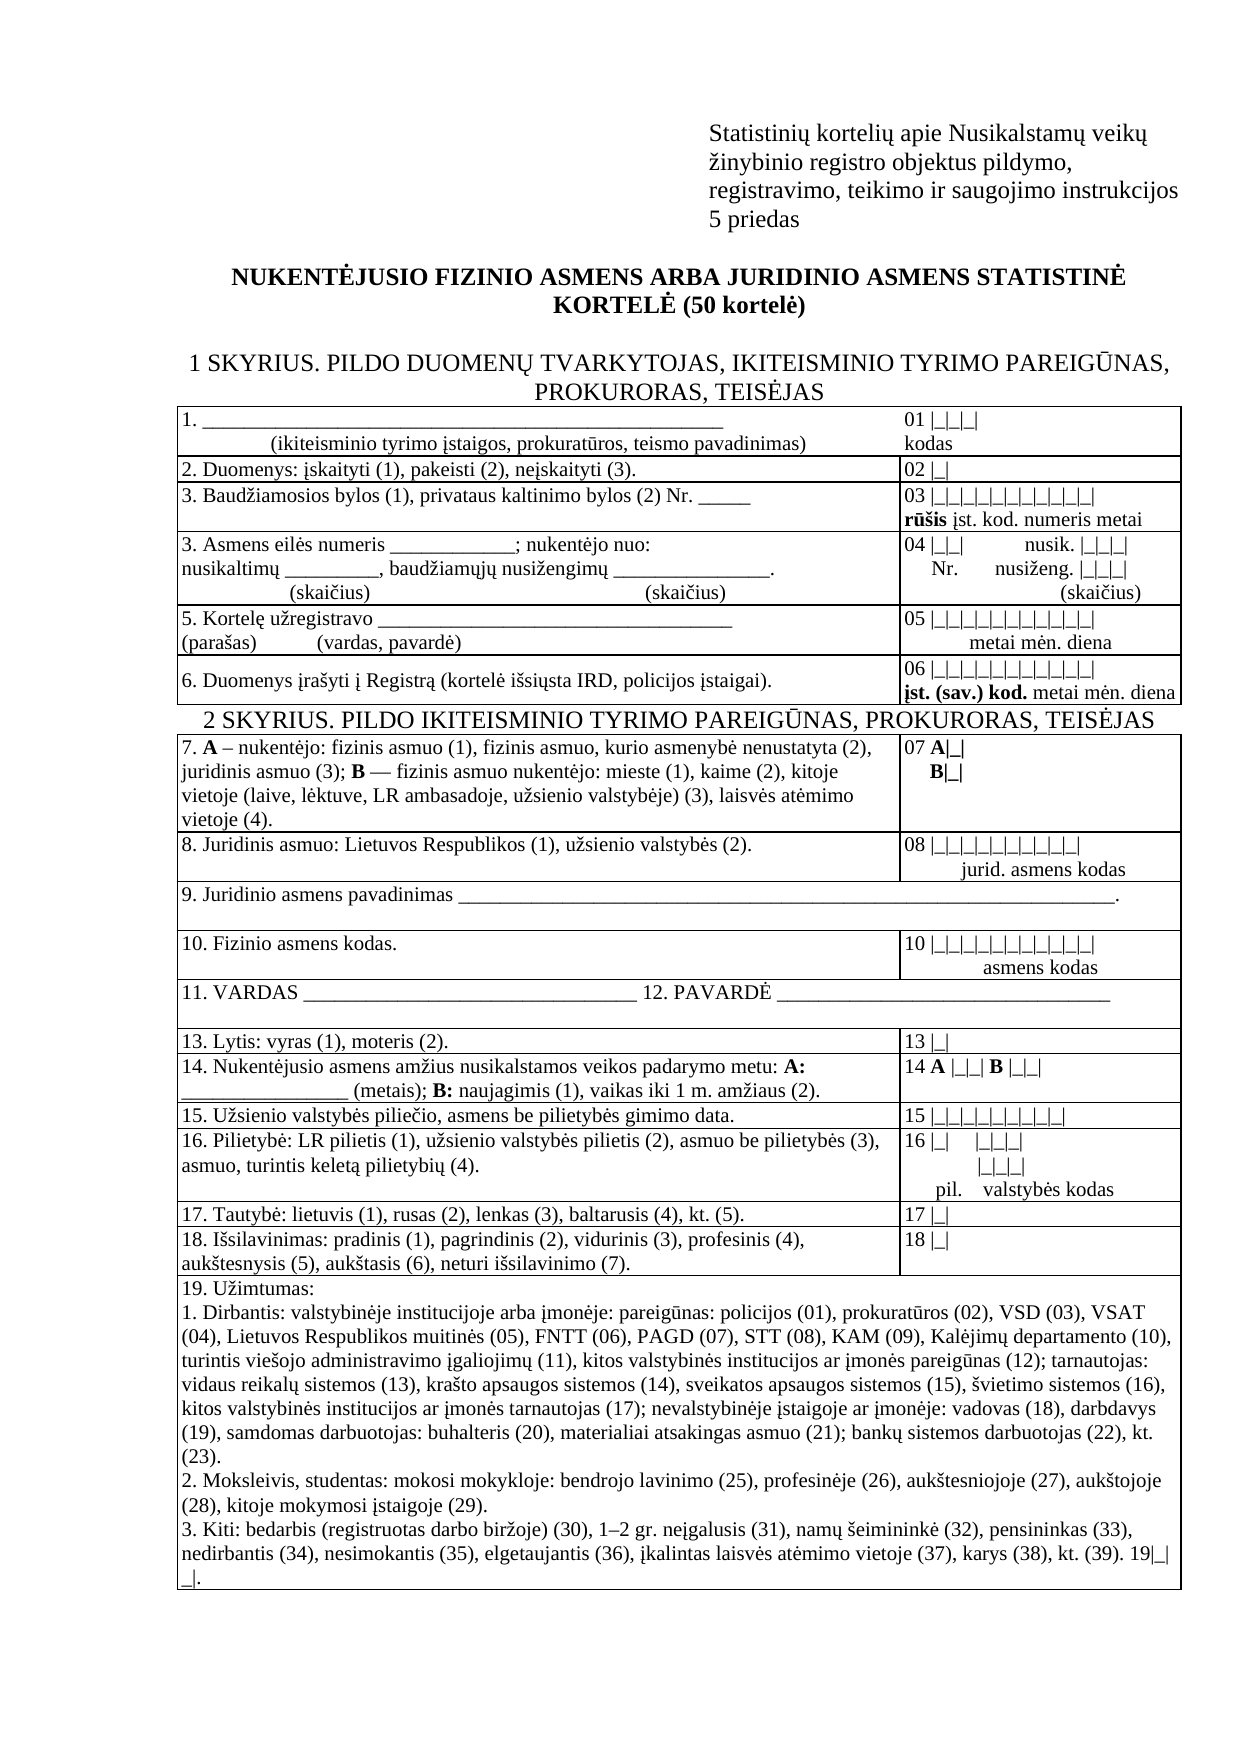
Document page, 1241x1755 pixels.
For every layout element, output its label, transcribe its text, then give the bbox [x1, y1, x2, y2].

table_cell 08 |_|_|_|_|_|_|_|_|_|_| jurid. asmens kodas [901, 833, 1180, 881]
table_cell 10. Fizinio asmens kodas. [178, 931, 899, 979]
table_cell 2. Duomenys: įskaityti (1), pakeisti (2), neįskaityti (3). [178, 457, 899, 481]
table_cell 13. Lytis: vyras (1), moteris (2). [178, 1029, 899, 1053]
table_cell 05 |_|_|_|_|_|_|_|_|_|_|_| metai mėn. diena [901, 606, 1180, 654]
table_cell 3. Baudžiamosios bylos (1), privataus kaltinimo bylos (2) Nr. _____ [178, 483, 899, 531]
table_cell 11. VARDAS ________________________________ 12. PAVARDĖ ________________________________ [178, 980, 1180, 1028]
table_cell 17 |_| [901, 1202, 1180, 1226]
table_cell 16. Pilietybė: LR pilietis (1), užsienio valstybės pilietis (2), asmuo be pilietybės (3), asmuo, turintis keletą pilietybių (4). [178, 1129, 899, 1201]
table_cell 13 |_| [901, 1029, 1180, 1053]
table_cell 3. Asmens eilės numeris ____________; nukentėjo nuo: nusikaltimų _________, baudžiamųjų nusižengimų _______________. (skaičius) (skaičius) [178, 532, 899, 604]
table_cell 19. Užimtumas: 1. Dirbantis: valstybinėje institucijoje arba įmonėje: pareigūnas: policijos (01), prokuratūros (02), VSD (03), VSAT (04), Lietuvos Respublikos muitinės (05), FNTT (06), PAGD (07), STT (08), KAM (09), Kalėjimų departamento (10), turintis viešojo administravimo įgaliojimų (11), kitos valstybinės institucijos ar įmonės pareigūnas (12); tarnautojas: vidaus reikalų sistemos (13), krašto apsaugos sistemos (14), sveikatos apsaugos sistemos (15), švietimo sistemos (16), kitos valstybinės institucijos ar įmonės tarnautojas (17); nevalstybinėje įstaigoje ar įmonėje: vadovas (18), darbdavys (19), samdomas darbuotojas: buhalteris (20), materialiai atsakingas asmuo (21); bankų sistemos darbuotojas (22), kt. (23). 2. Moksleivis, studentas: mokosi mokykloje: bendrojo lavinimo (25), profesinėje (26), aukštesniojoje (27), aukštojoje (28), kitoje mokymosi įstaigoje (29). 3. Kiti: bedarbis (registruotas darbo biržoje) (30), 1–2 gr. neįgalusis (31), namų šeimininkė (32), pensininkas (33), nedirbantis (34), nesimokantis (35), elgetaujantis (36), įkalintas laisvės atėmimo vietoje (37), karys (38), kt. (39). 19|_|_|. [178, 1276, 1180, 1589]
table_header 01 |_|_|_| kodas [900, 407, 1180, 455]
table_cell 04 |_|_| nusik. |_|_|_| Nr. nusiženg. |_|_|_| (skaičius) [901, 532, 1180, 604]
table_cell 9. Juridinio asmens pavadinimas _______________________________________________________________. [178, 882, 1180, 930]
table_cell 14 A |_|_| B |_|_| [901, 1054, 1180, 1102]
table_cell 17. Tautybė: lietuvis (1), rusas (2), lenkas (3), baltarusis (4), kt. (5). [178, 1202, 899, 1226]
table_cell 15. Užsienio valstybės piliečio, asmens be pilietybės gimimo data. [178, 1103, 899, 1127]
table_cell 03 |_|_|_|_|_|_|_|_|_|_|_| rūšis įst. kod. numeris metai [901, 483, 1180, 531]
table_cell 06 |_|_|_|_|_|_|_|_|_|_|_| įst. (sav.) kod. metai mėn. diena [901, 656, 1180, 704]
table_header 7. A – nukentėjo: fizinis asmuo (1), fizinis asmuo, kurio asmenybė nenustatyta (2), juridinis asmuo (3); B — fizinis asmuo nukentėjo: mieste (1), kaime (2), kitoje vietoje (laive, lėktuve, LR ambasadoje, užsienio valstybėje) (3), laisvės atėmimo vietoje (4). [178, 735, 899, 831]
text 5 priedas [177, 204, 1181, 233]
text 2 SKYRIUS. PILDO IKITEISMINIO TYRIMO PAREIGŪNAS, PROKURORAS, TEISĖJAS [177, 705, 1181, 734]
table_cell 10 |_|_|_|_|_|_|_|_|_|_|_| asmens kodas [901, 931, 1180, 979]
text Statistinių kortelių apie Nusikalstamų veikų žinybinio registro objektus pildymo, [709, 118, 1181, 176]
table_cell 6. Duomenys įrašyti į Registrą (kortelė išsiųsta IRD, policijos įstaigai). [178, 656, 899, 704]
text registravimo, teikimo ir saugojimo instrukcijos [177, 176, 1181, 204]
table_header 1. __________________________________________________ (ikiteisminio tyrimo įstaigos, prokuratūros, teismo pavadinimas) [178, 407, 900, 455]
table_cell 18 |_| [901, 1227, 1180, 1275]
table_cell 5. Kortelę užregistravo __________________________________ (parašas) (vardas, pavardė) [178, 606, 899, 654]
table_cell 15 |_|_|_|_|_|_|_|_|_| [901, 1103, 1180, 1127]
table_cell 02 |_| [901, 457, 1180, 481]
text 1 SKYRIUS. PILDO DUOMENŲ TVARKYTOJAS, IKITEISMINIO TYRIMO PAREIGŪNAS, PROKURORAS, TEISĖJAS [177, 348, 1181, 406]
table_cell 16 |_| |_|_|_| |_|_|_| pil. valstybės kodas [901, 1129, 1180, 1201]
table_cell 14. Nukentėjusio asmens amžius nusikalstamos veikos padarymo metu: A: ________________ (metais); B: naujagimis (1), vaikas iki 1 m. amžiaus (2). [178, 1054, 899, 1102]
table_cell 8. Juridinis asmuo: Lietuvos Respublikos (1), užsienio valstybės (2). [178, 833, 899, 881]
table_header 07 A|_| B|_| [901, 735, 1180, 831]
table_cell 18. Išsilavinimas: pradinis (1), pagrindinis (2), vidurinis (3), profesinis (4), aukštesnysis (5), aukštasis (6), neturi išsilavinimo (7). [178, 1227, 899, 1275]
text NUKENTĖJUSIO FIZINIO ASMENS ARBA JURIDINIO ASMENS STATISTINĖ KORTELĖ (50 kortelė) [177, 262, 1181, 319]
